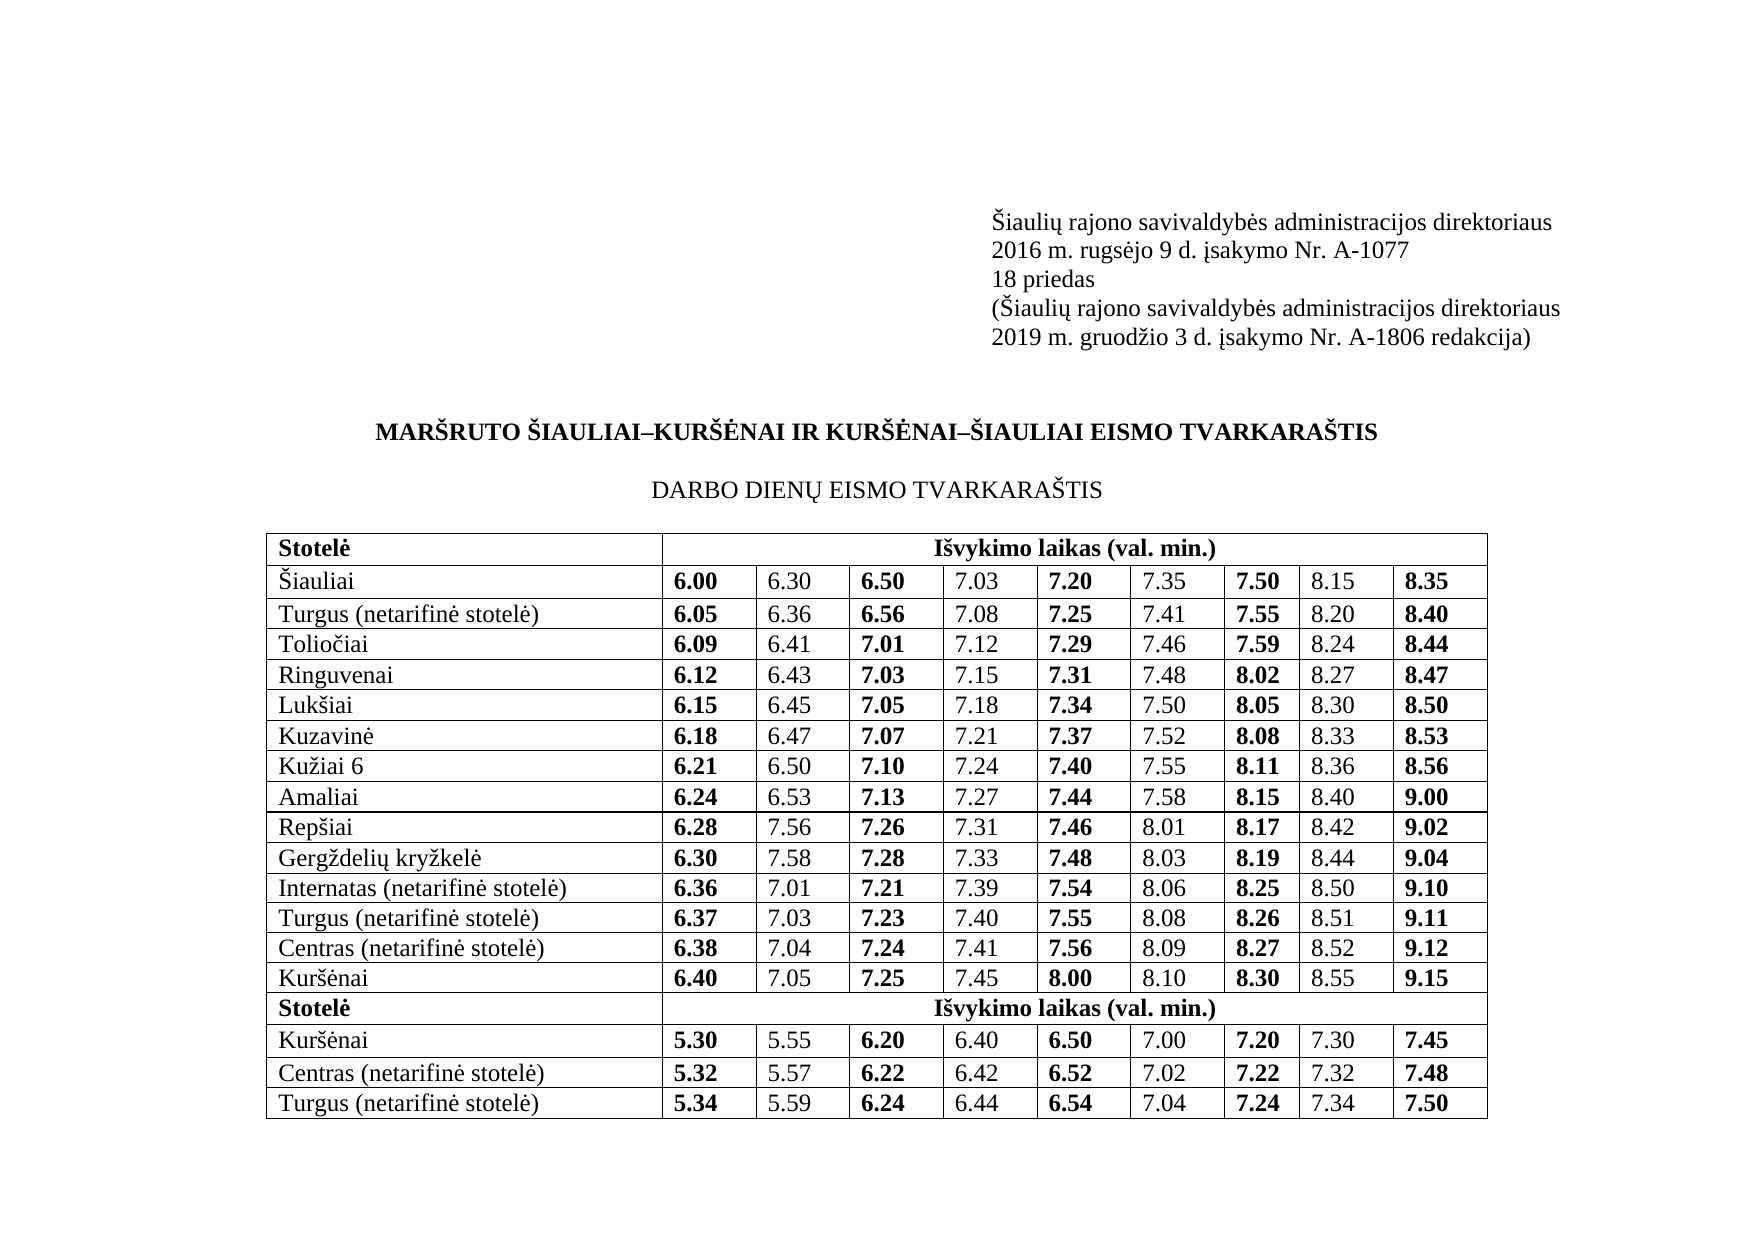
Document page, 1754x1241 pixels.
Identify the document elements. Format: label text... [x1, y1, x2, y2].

table_cell 8.27 [1225, 933, 1299, 962]
table_cell Turgus (netarifinė stotelė) [267, 1088, 662, 1118]
table_cell 8.27 [1300, 660, 1393, 689]
table_cell Kužiai 6 [267, 751, 662, 781]
table_cell 8.44 [1300, 843, 1393, 872]
table_cell 8.09 [1131, 933, 1224, 962]
table_cell 8.50 [1300, 874, 1393, 902]
table_cell Centras (netarifinė stotelė) [267, 933, 662, 962]
table_cell Šiauliai [267, 566, 662, 598]
table_cell 7.03 [850, 660, 943, 689]
table_cell 8.17 [1225, 813, 1299, 842]
table_cell 6.47 [757, 721, 849, 750]
table_cell 5.32 [663, 1058, 756, 1087]
table_cell 8.26 [1225, 903, 1299, 932]
table_cell 7.31 [944, 813, 1037, 842]
table_cell 7.01 [757, 874, 849, 902]
table_cell Išvykimo laikas (val. min.) [663, 993, 1487, 1024]
table_cell 8.24 [1300, 629, 1393, 659]
table_cell 7.13 [850, 782, 943, 811]
table_cell 7.15 [944, 660, 1037, 689]
table_cell 7.35 [1131, 566, 1224, 598]
table_cell 7.18 [944, 690, 1037, 720]
table_cell 7.03 [757, 903, 849, 932]
table_cell 9.15 [1394, 963, 1487, 992]
table_cell 7.20 [1225, 1025, 1299, 1057]
table_cell 8.50 [1394, 690, 1487, 720]
table_cell 7.55 [1131, 751, 1224, 781]
table_cell 7.00 [1131, 1025, 1224, 1057]
table_cell 6.50 [757, 751, 849, 781]
table_cell Ringuvenai [267, 660, 662, 689]
table_cell 7.55 [1225, 599, 1299, 628]
table_cell 5.55 [757, 1025, 849, 1057]
table_cell 8.47 [1394, 660, 1487, 689]
table_cell 8.05 [1225, 690, 1299, 720]
table_cell Turgus (netarifinė stotelė) [267, 599, 662, 628]
table_cell 6.50 [1038, 1025, 1130, 1057]
table_cell 7.46 [1131, 629, 1224, 659]
table_cell 7.48 [1394, 1058, 1487, 1087]
table_cell 8.35 [1394, 566, 1487, 598]
table_cell 6.50 [850, 566, 943, 598]
table_cell 8.40 [1394, 599, 1487, 628]
table_cell 9.12 [1394, 933, 1487, 962]
table_cell 8.01 [1131, 813, 1224, 842]
table_cell 6.05 [663, 599, 756, 628]
text DARBO DIENŲ EISMO TVARKARAŠTIS [118, 475, 1636, 504]
table_cell 8.51 [1300, 903, 1393, 932]
table_cell 6.00 [663, 566, 756, 598]
table_cell 8.55 [1300, 963, 1393, 992]
table_cell 7.34 [1038, 690, 1130, 720]
text 2016 m. rugsėjo 9 d. įsakymo Nr. A-1077 [920, 235, 1636, 264]
table_cell 6.43 [757, 660, 849, 689]
table_cell 8.20 [1300, 599, 1393, 628]
table_cell 7.24 [850, 933, 943, 962]
table_header Išvykimo laikas (val. min.) [663, 534, 1487, 565]
table_cell 7.56 [1038, 933, 1130, 962]
table_cell 7.30 [1300, 1025, 1393, 1057]
table_cell 6.09 [663, 629, 756, 659]
table_cell 6.54 [1038, 1088, 1130, 1118]
table_cell 9.02 [1394, 813, 1487, 842]
table_cell 8.53 [1394, 721, 1487, 750]
table_cell Toliočiai [267, 629, 662, 659]
table_cell 7.05 [850, 690, 943, 720]
table_cell 7.23 [850, 903, 943, 932]
table_cell Turgus (netarifinė stotelė) [267, 903, 662, 932]
table_cell 5.57 [757, 1058, 849, 1087]
table_cell 6.12 [663, 660, 756, 689]
table_cell Internatas (netarifinė stotelė) [267, 874, 662, 902]
table_cell 6.24 [663, 782, 756, 811]
table_cell 8.11 [1225, 751, 1299, 781]
table_cell 6.52 [1038, 1058, 1130, 1087]
table_cell Stotelė [267, 993, 662, 1024]
table_cell 8.30 [1300, 690, 1393, 720]
table_cell 7.24 [944, 751, 1037, 781]
table_cell 5.34 [663, 1088, 756, 1118]
text 18 priedas [903, 264, 1636, 293]
table_cell 7.40 [944, 903, 1037, 932]
table_cell 7.45 [1394, 1025, 1487, 1057]
table_cell Lukšiai [267, 690, 662, 720]
table_cell 6.21 [663, 751, 756, 781]
table_cell 7.54 [1038, 874, 1130, 902]
table_cell 7.05 [757, 963, 849, 992]
table_cell 7.41 [944, 933, 1037, 962]
table_cell 7.24 [1225, 1088, 1299, 1118]
table_cell 7.34 [1300, 1088, 1393, 1118]
table_cell 8.00 [1038, 963, 1130, 992]
table_cell 7.01 [850, 629, 943, 659]
table_cell 8.03 [1131, 843, 1224, 872]
table_cell 6.40 [663, 963, 756, 992]
table_cell 7.50 [1394, 1088, 1487, 1118]
table_cell 7.08 [944, 599, 1037, 628]
table_cell 8.02 [1225, 660, 1299, 689]
table_cell 6.15 [663, 690, 756, 720]
table_cell 7.03 [944, 566, 1037, 598]
table_cell 8.56 [1394, 751, 1487, 781]
table_cell 5.30 [663, 1025, 756, 1057]
table_cell 7.25 [1038, 599, 1130, 628]
table_cell 7.44 [1038, 782, 1130, 811]
table_cell 7.12 [944, 629, 1037, 659]
table_cell 8.40 [1300, 782, 1393, 811]
table_cell 6.22 [850, 1058, 943, 1087]
table_cell 7.55 [1038, 903, 1130, 932]
table_cell 7.21 [850, 874, 943, 902]
table_cell 9.00 [1394, 782, 1487, 811]
table_cell 7.33 [944, 843, 1037, 872]
text (Šiaulių rajono savivaldybės administracijos direktoriaus [991, 293, 1636, 322]
table_cell 7.41 [1131, 599, 1224, 628]
table_cell 6.44 [944, 1088, 1037, 1118]
table_cell 6.45 [757, 690, 849, 720]
table_cell 6.56 [850, 599, 943, 628]
table_cell 7.50 [1131, 690, 1224, 720]
table_cell 7.32 [1300, 1058, 1393, 1087]
table_cell 7.20 [1038, 566, 1130, 598]
table_cell Kuršėnai [267, 963, 662, 992]
table_cell 7.10 [850, 751, 943, 781]
table_cell 6.20 [850, 1025, 943, 1057]
table_cell 6.36 [663, 874, 756, 902]
table_cell 7.28 [850, 843, 943, 872]
table_cell 8.36 [1300, 751, 1393, 781]
table_cell 7.26 [850, 813, 943, 842]
table_cell 6.36 [757, 599, 849, 628]
table_cell 8.08 [1131, 903, 1224, 932]
table_cell 5.59 [757, 1088, 849, 1118]
table_cell 8.33 [1300, 721, 1393, 750]
table_cell 7.07 [850, 721, 943, 750]
table_cell 7.58 [757, 843, 849, 872]
table_cell 8.19 [1225, 843, 1299, 872]
table_cell 7.39 [944, 874, 1037, 902]
table_cell 6.30 [663, 843, 756, 872]
table_cell Repšiai [267, 813, 662, 842]
table_cell 6.28 [663, 813, 756, 842]
table_cell 7.56 [757, 813, 849, 842]
table_cell 7.22 [1225, 1058, 1299, 1087]
table_cell 7.02 [1131, 1058, 1224, 1087]
table_cell 6.53 [757, 782, 849, 811]
table_cell 6.41 [757, 629, 849, 659]
table_cell 8.15 [1300, 566, 1393, 598]
table_cell 7.52 [1131, 721, 1224, 750]
table_cell 7.29 [1038, 629, 1130, 659]
table_cell 8.30 [1225, 963, 1299, 992]
table_cell 7.48 [1038, 843, 1130, 872]
text 2019 m. gruodžio 3 d. įsakymo Nr. A-1806 redakcija) [991, 322, 1636, 350]
table_cell 6.38 [663, 933, 756, 962]
table_cell 6.18 [663, 721, 756, 750]
table_cell 7.48 [1131, 660, 1224, 689]
table_cell 8.06 [1131, 874, 1224, 902]
table_cell 7.27 [944, 782, 1037, 811]
table_cell 6.37 [663, 903, 756, 932]
table_cell Kuzavinė [267, 721, 662, 750]
table_cell 7.45 [944, 963, 1037, 992]
table_cell 7.50 [1225, 566, 1299, 598]
table_cell 8.15 [1225, 782, 1299, 811]
table_cell 7.46 [1038, 813, 1130, 842]
text MARŠRUTO ŠIAULIAI–KURŠĖNAI IR KURŠĖNAI–ŠIAULIAI EISMO TVARKARAŠTIS [118, 417, 1636, 446]
table_cell 7.37 [1038, 721, 1130, 750]
table_cell 9.11 [1394, 903, 1487, 932]
table_cell Gergždelių kryžkelė [267, 843, 662, 872]
table_cell 8.25 [1225, 874, 1299, 902]
table_cell 6.24 [850, 1088, 943, 1118]
table_cell 7.58 [1131, 782, 1224, 811]
table_cell 7.31 [1038, 660, 1130, 689]
table_cell 8.52 [1300, 933, 1393, 962]
table_cell 6.40 [944, 1025, 1037, 1057]
table_cell 9.04 [1394, 843, 1487, 872]
text Šiaulių rajono savivaldybės administracijos direktoriaus [856, 207, 1636, 235]
table_cell Amaliai [267, 782, 662, 811]
table_cell 6.42 [944, 1058, 1037, 1087]
table_cell 8.42 [1300, 813, 1393, 842]
table_cell 8.08 [1225, 721, 1299, 750]
table_cell 8.44 [1394, 629, 1487, 659]
table_cell 7.04 [757, 933, 849, 962]
table_header Stotelė [267, 534, 662, 565]
table_cell 6.30 [757, 566, 849, 598]
table_cell 8.10 [1131, 963, 1224, 992]
table_cell 7.59 [1225, 629, 1299, 659]
table_cell 7.21 [944, 721, 1037, 750]
table_cell Kuršėnai [267, 1025, 662, 1057]
table_cell 9.10 [1394, 874, 1487, 902]
table_cell 7.40 [1038, 751, 1130, 781]
table_cell 7.04 [1131, 1088, 1224, 1118]
table_cell Centras (netarifinė stotelė) [267, 1058, 662, 1087]
table_cell 7.25 [850, 963, 943, 992]
